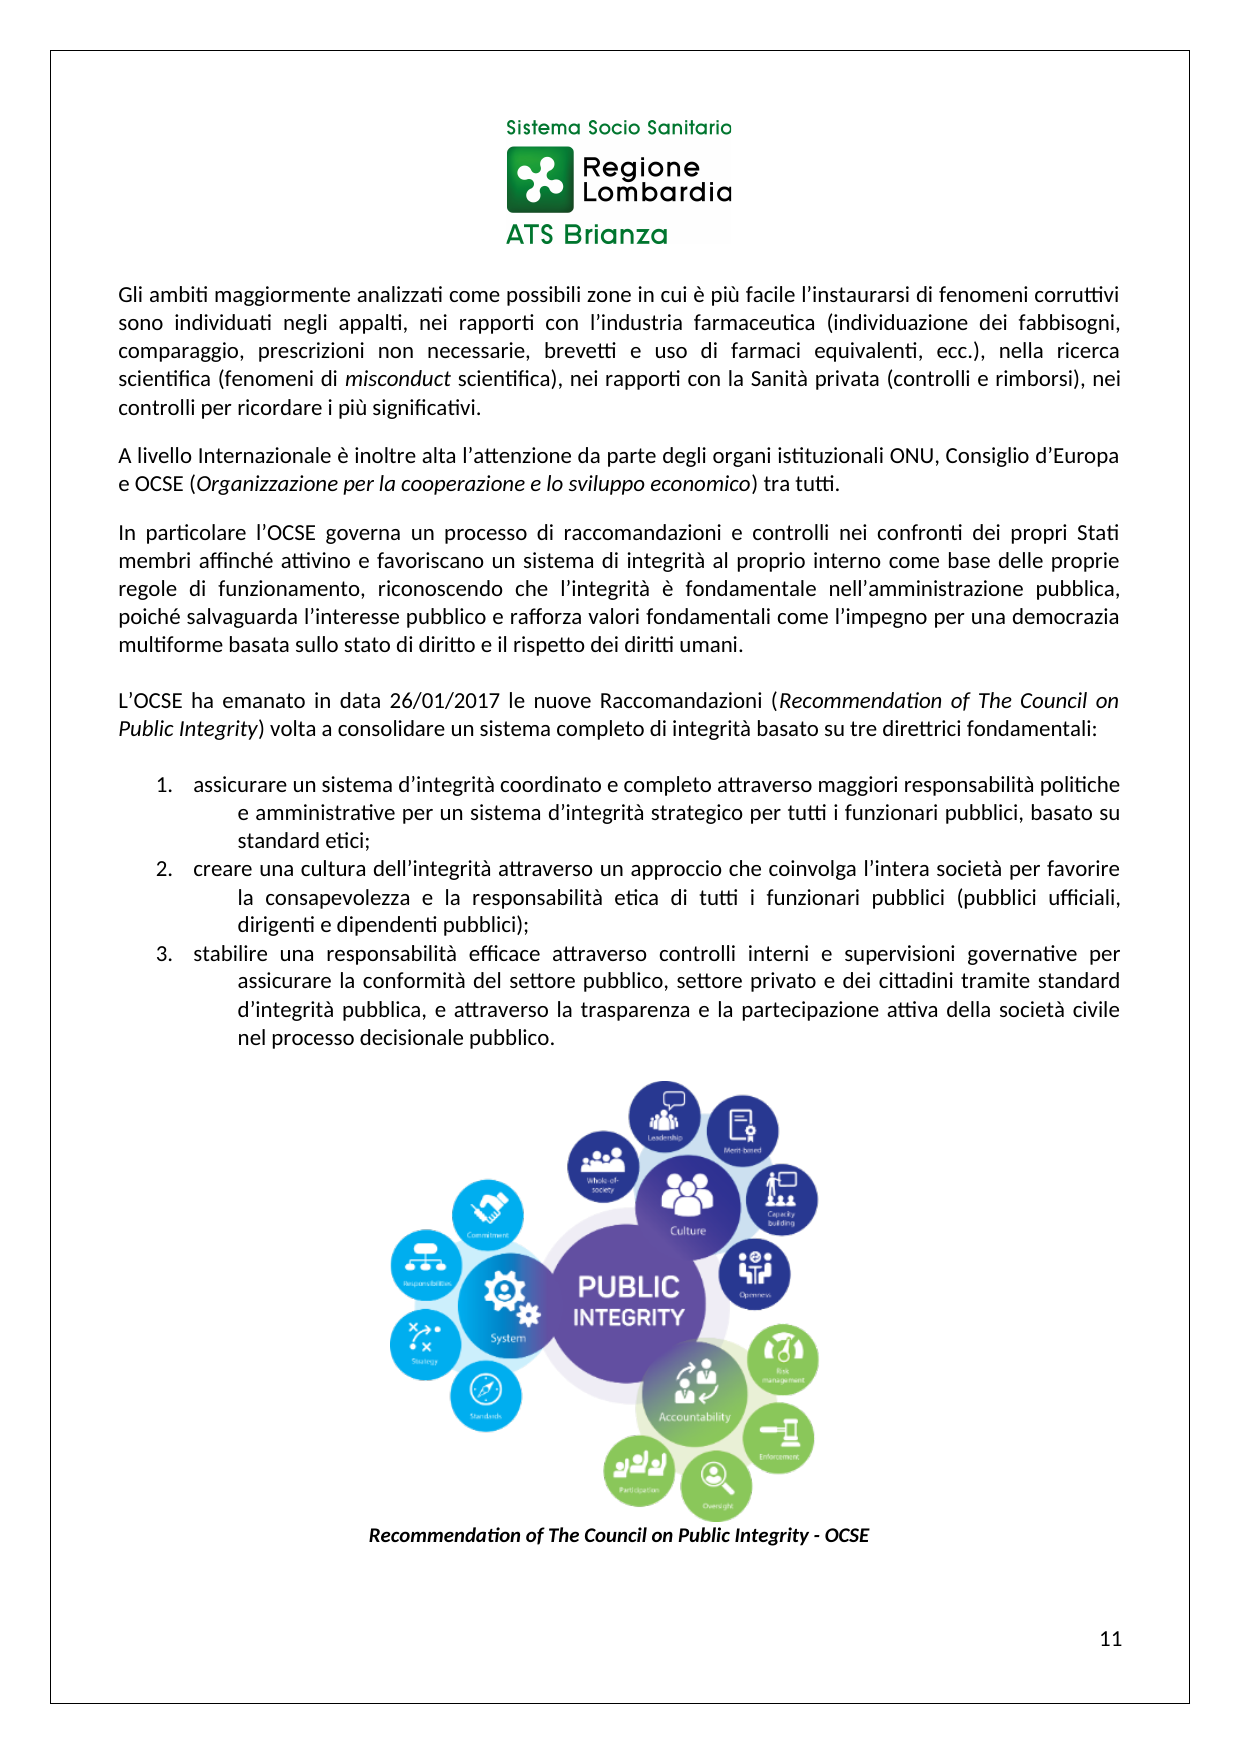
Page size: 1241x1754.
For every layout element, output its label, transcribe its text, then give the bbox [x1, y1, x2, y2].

text Gli ambiti maggiormente analizzati come possibili zone in cui è più facile l’instaurarsi di fenomeni corruttivi sono individuati negli appalti, nei rapporti con l’industria farmaceutica (individuazione dei fabbisogni, comparaggio, prescrizioni non necessarie, brevetti e uso di farmaci equivalenti, ecc.), nella ricerca scientifica (fenomeni di misconduct scientifica), nei rapporti con la Sanità privata (controlli e rimborsi), nei controlli per ricordare i più significativi. [118, 281, 1122, 421]
list creare una cultura dell’integrità attraverso un approccio che coinvolga l’intera società per favorire la consapevolezza e la responsabilità etica di tutti i funzionari pubblici (pubblici ufficiali, dirigenti e dipendenti pubblici); [156, 854, 1122, 939]
list assicurare un sistema d’integrità coordinato e completo attraverso maggiori responsabilità politiche e amministrative per un sistema d’integrità strategico per tutti i funzionari pubblici, basato su standard etici; [156, 771, 1122, 854]
list stabilire una responsabilità efficace attraverso controlli interni e supervisioni governative per assicurare la conformità del settore pubblico, settore privato e dei cittadini tramite standard d’integrità pubblica, e attraverso la trasparenza e la partecipazione attiva della società civile nel processo decisionale pubblico. [156, 939, 1122, 1051]
text A livello Internazionale è inoltre alta l’attenzione da parte degli organi istituzionali ONU, Consiglio d’Europa e OCSE (Organizzazione per la cooperazione e lo sviluppo economico) tra tutti. [118, 441, 1122, 497]
text L’OCSE ha emanato in data 26/01/2017 le nuove Raccomandazioni (Recommendation of The Council on Public Integrity) volta a consolidare un sistema completo di integrità basato su tre direttrici fondamentali: [118, 686, 1122, 742]
text Recommendation of The Council on Public Integrity - OCSE [118, 1522, 1122, 1547]
text In particolare l’OCSE governa un processo di raccomandazioni e controlli nei confronti dei propri Stati membri affinché attivino e favoriscano un sistema di integrità al proprio interno come base delle proprie regole di funzionamento, riconoscendo che l’integrità è fondamentale nell’amministrazione pubblica, poiché salvaguarda l’interesse pubblico e rafforza valori fondamentali come l’impegno per una democrazia multiforme basata sullo stato di diritto e il rispetto dei diritti umani. [118, 518, 1122, 658]
